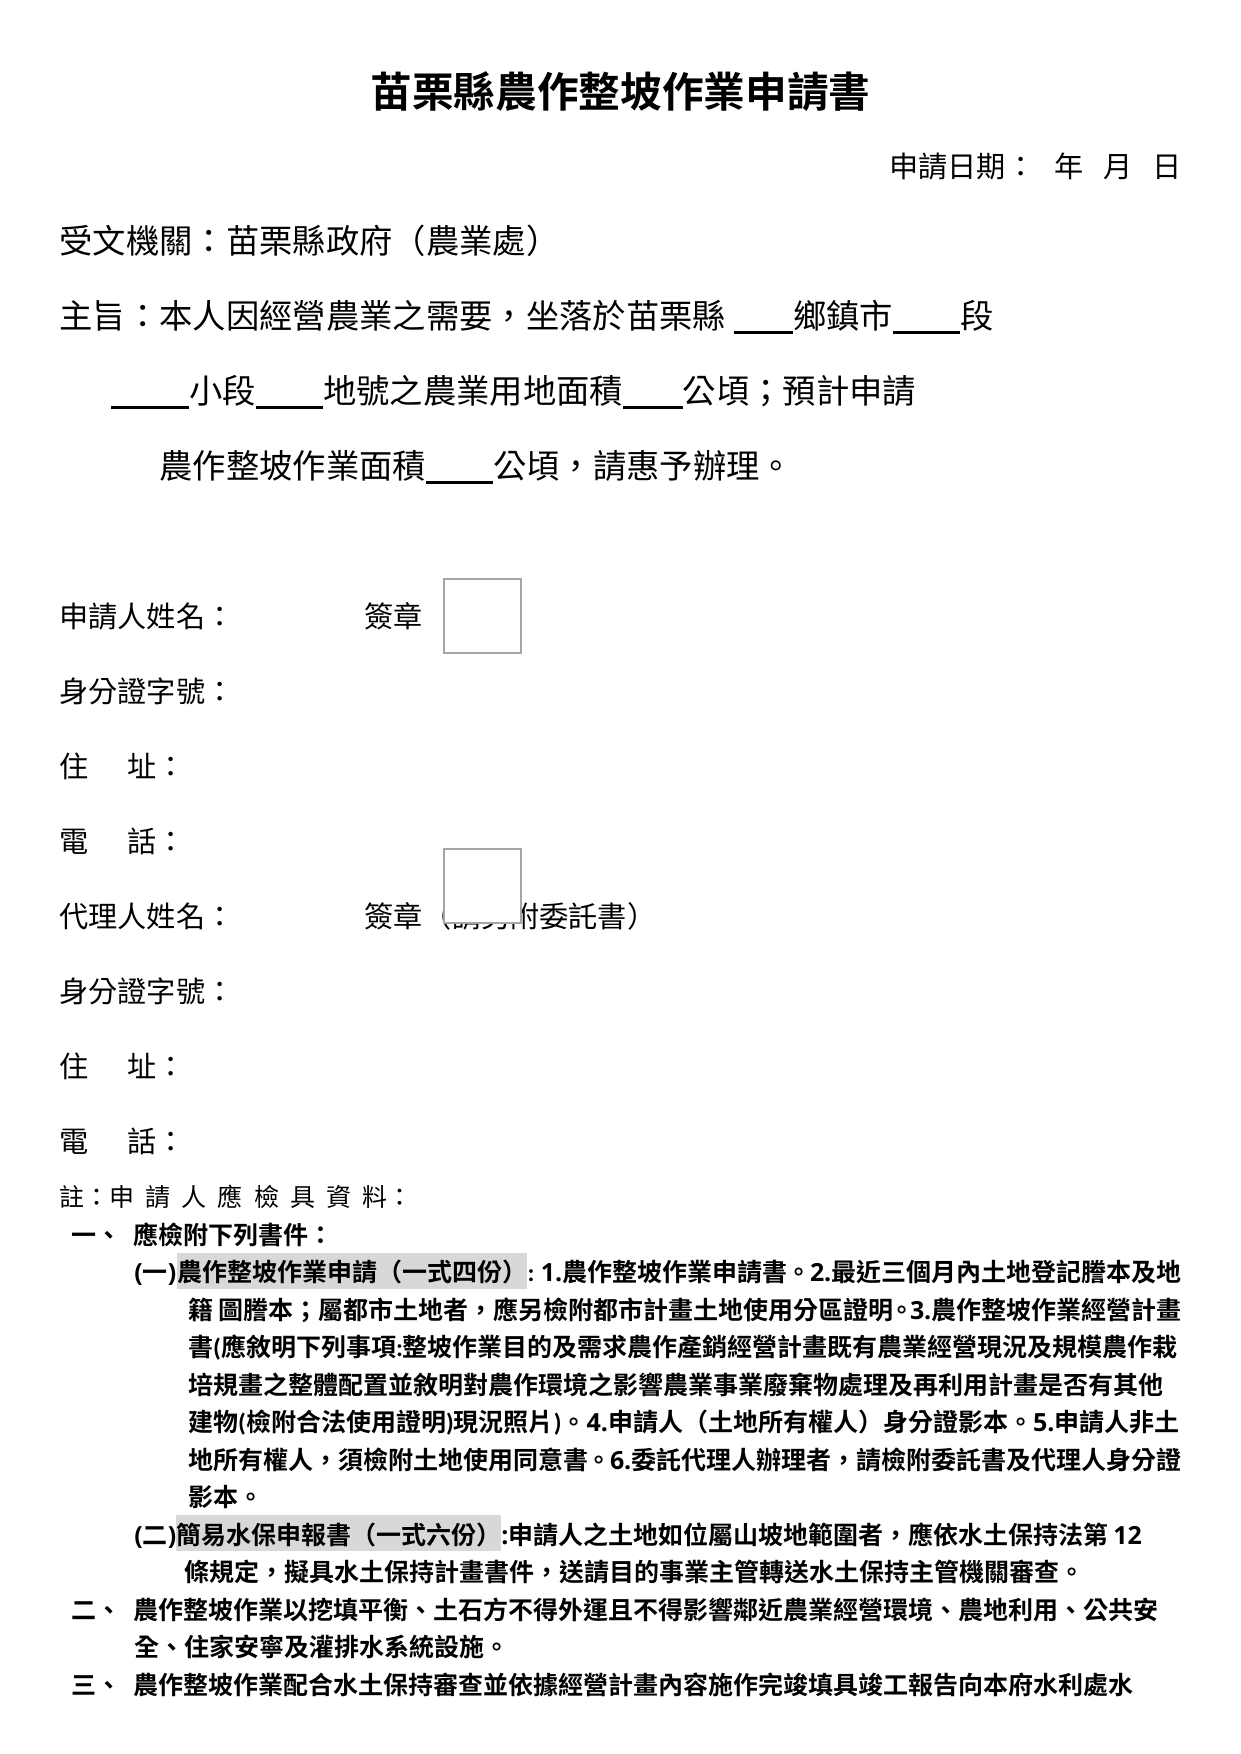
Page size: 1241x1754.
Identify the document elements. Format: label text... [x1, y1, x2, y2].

text 電 話： [59, 802, 1181, 877]
text 申請日期： 年 月 日 [59, 127, 1181, 202]
text 主旨：本人因經營農業之需要，坐落於苗栗縣 鄉鎮市 段 [59, 277, 1181, 352]
text 註：申 請 人 應 檢 具 資 料： [59, 1177, 1181, 1214]
list 農作整坡作業配合水土保持審查並依據經營計畫內容施作完竣填具竣工報告向本府水利處水 [71, 1664, 1181, 1702]
text (二)簡易水保申報書（一式六份）:申請人之土地如位屬山坡地範圍者，應依水土保持法第12 [59, 1514, 1181, 1552]
text 苗栗縣農作整坡作業申請書 [59, 52, 1181, 127]
text 身分證字號： [59, 652, 1181, 727]
list 應檢附下列書件： [72, 1214, 1181, 1252]
list 農作整坡作業以挖填平衡、土石方不得外運且不得影響鄰近農業經營環境、農地利用、公共安 [71, 1589, 1181, 1627]
text 代理人姓名： 簽章（請另附委託書） [59, 877, 1181, 952]
text 小段 地號之農業用地面積 公頃；預計申請 [59, 352, 1181, 427]
text 申請人姓名： 簽章 [59, 577, 1181, 652]
text 住 址： [59, 1027, 1181, 1102]
text 身分證字號： [59, 952, 1181, 1027]
text 受文機關：苗栗縣政府（農業處） [59, 202, 1181, 277]
list 農作整坡作業申請（一式四份）: 1.農作整坡作業申請書。2.最近三個月內土地登記謄本及地籍 圖謄本；屬都市土地者，應另檢附都市計畫土地使用分區證明。3.農作整坡作業經營計畫書(應敘明下列事項:整坡作業目的及需求農作產銷經營計畫既有農業經營現況及規模農作栽培規畫之整體配置並敘明對農作環境之影響農業事業廢棄物處理及再利用計畫是否有其他建物(檢附合法使用證明)現況照片)。4.申請人（土地所有權人）身分證影本。5.申請人非土地所有權人，須檢附土地使用同意書。6.委託代理人辦理者，請檢附委託書及代理人身分證影本。 [134, 1252, 1181, 1514]
text 電 話： [445, 850, 520, 922]
text 條規定，擬具水土保持計畫書件，送請目的事業主管轉送水土保持主管機關審查。 [59, 1552, 1181, 1589]
text 住 址： [59, 727, 1181, 802]
text 電 話： [59, 1102, 1181, 1177]
text 農作整坡作業面積 公頃，請惠予辦理。 [159, 427, 1181, 502]
text 全、住家安寧及灌排水系統設施。 [59, 1627, 1181, 1664]
